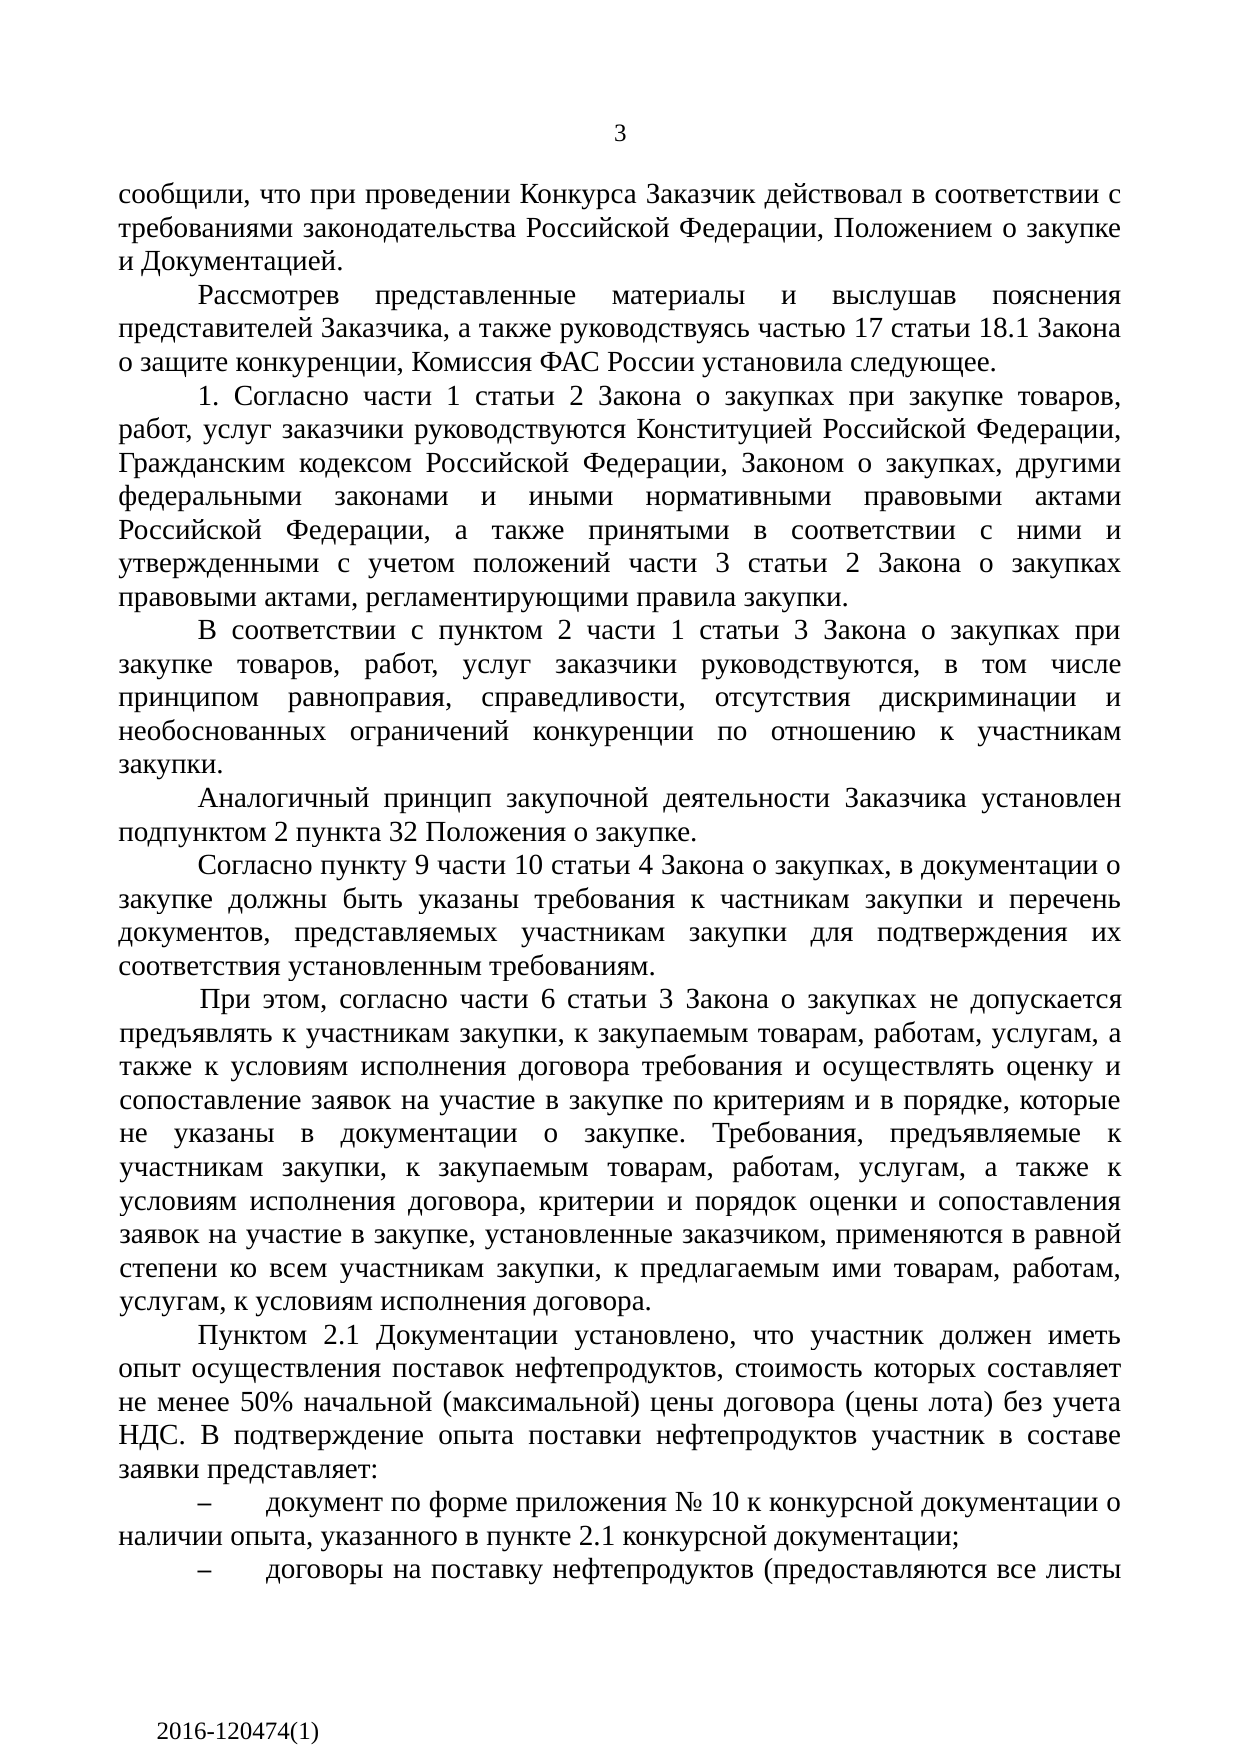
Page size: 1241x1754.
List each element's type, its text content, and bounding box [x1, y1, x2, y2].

list документ по форме приложения № 10 к конкурсной документации о наличии опыта, указанного в пункте 2.1 конкурсной документации; [118, 1484, 1122, 1552]
text Аналогичный принцип закупочной деятельности Заказчика установлен подпунктом 2 пункта 32 Положения о закупке. [118, 780, 1122, 847]
text Пунктом 2.1 Документации установлено, что участник должен иметь опыт осуществления поставок нефтепродуктов, стоимость которых составляет не менее 50% начальной (максимальной) цены договора (цены лота) без учета НДС. В подтверждение опыта поставки нефтепродуктов участник в составе заявки представляет: [118, 1317, 1122, 1484]
text В соответствии с пунктом 2 части 1 статьи 3 Закона о закупках при закупке товаров, работ, услуг заказчики руководствуются, в том числе принципом равноправия, справедливости, отсутствия дискриминации и необоснованных ограничений конкуренции по отношению к участникам закупки. [118, 612, 1122, 780]
text 1. Согласно части 1 статьи 2 Закона о закупках при закупке товаров, работ, услуг заказчики руководствуются Конституцией Российской Федерации, Гражданским кодексом Российской Федерации, Законом о закупках, другими федеральными законами и иными нормативными правовыми актами Российской Федерации, а также принятыми в соответствии с ними и утвержденными с учетом положений части 3 статьи 2 Закона о закупках правовыми актами, регламентирующими правила закупки. [118, 378, 1122, 612]
text сообщили, что при проведении Конкурса Заказчик действовал в соответствии с требованиями законодательства Российской Федерации, Положением о закупке и Документацией. [118, 176, 1122, 277]
list договоры на поставку нефтепродуктов (предоставляются все листы [118, 1552, 1122, 1585]
text При этом, согласно части 6 статьи 3 Закона о закупках не допускается предъявлять к участникам закупки, к закупаемым товарам, работам, услугам, а также к условиям исполнения договора требования и осуществлять оценку и сопоставление заявок на участие в закупке по критериям и в порядке, которые не указаны в документации о закупке. Требования, предъявляемые к участникам закупки, к закупаемым товарам, работам, услугам, а также к условиям исполнения договора, критерии и порядок оценки и сопоставления заявок на участие в закупке, установленные заказчиком, применяются в равной степени ко всем участникам закупки, к предлагаемым ими товарам, работам, услугам, к условиям исполнения договора. [119, 981, 1122, 1317]
text Рассмотрев представленные материалы и выслушав пояснения представителей Заказчика, а также руководствуясь частью 17 статьи 18.1 Закона о защите конкуренции, Комиссия ФАС России установила следующее. [118, 277, 1122, 378]
text Согласно пункту 9 части 10 статьи 4 Закона о закупках, в документации о закупке должны быть указаны требования к частникам закупки и перечень документов, представляемых участникам закупки для подтверждения их соответствия установленным требованиям. [118, 847, 1122, 981]
